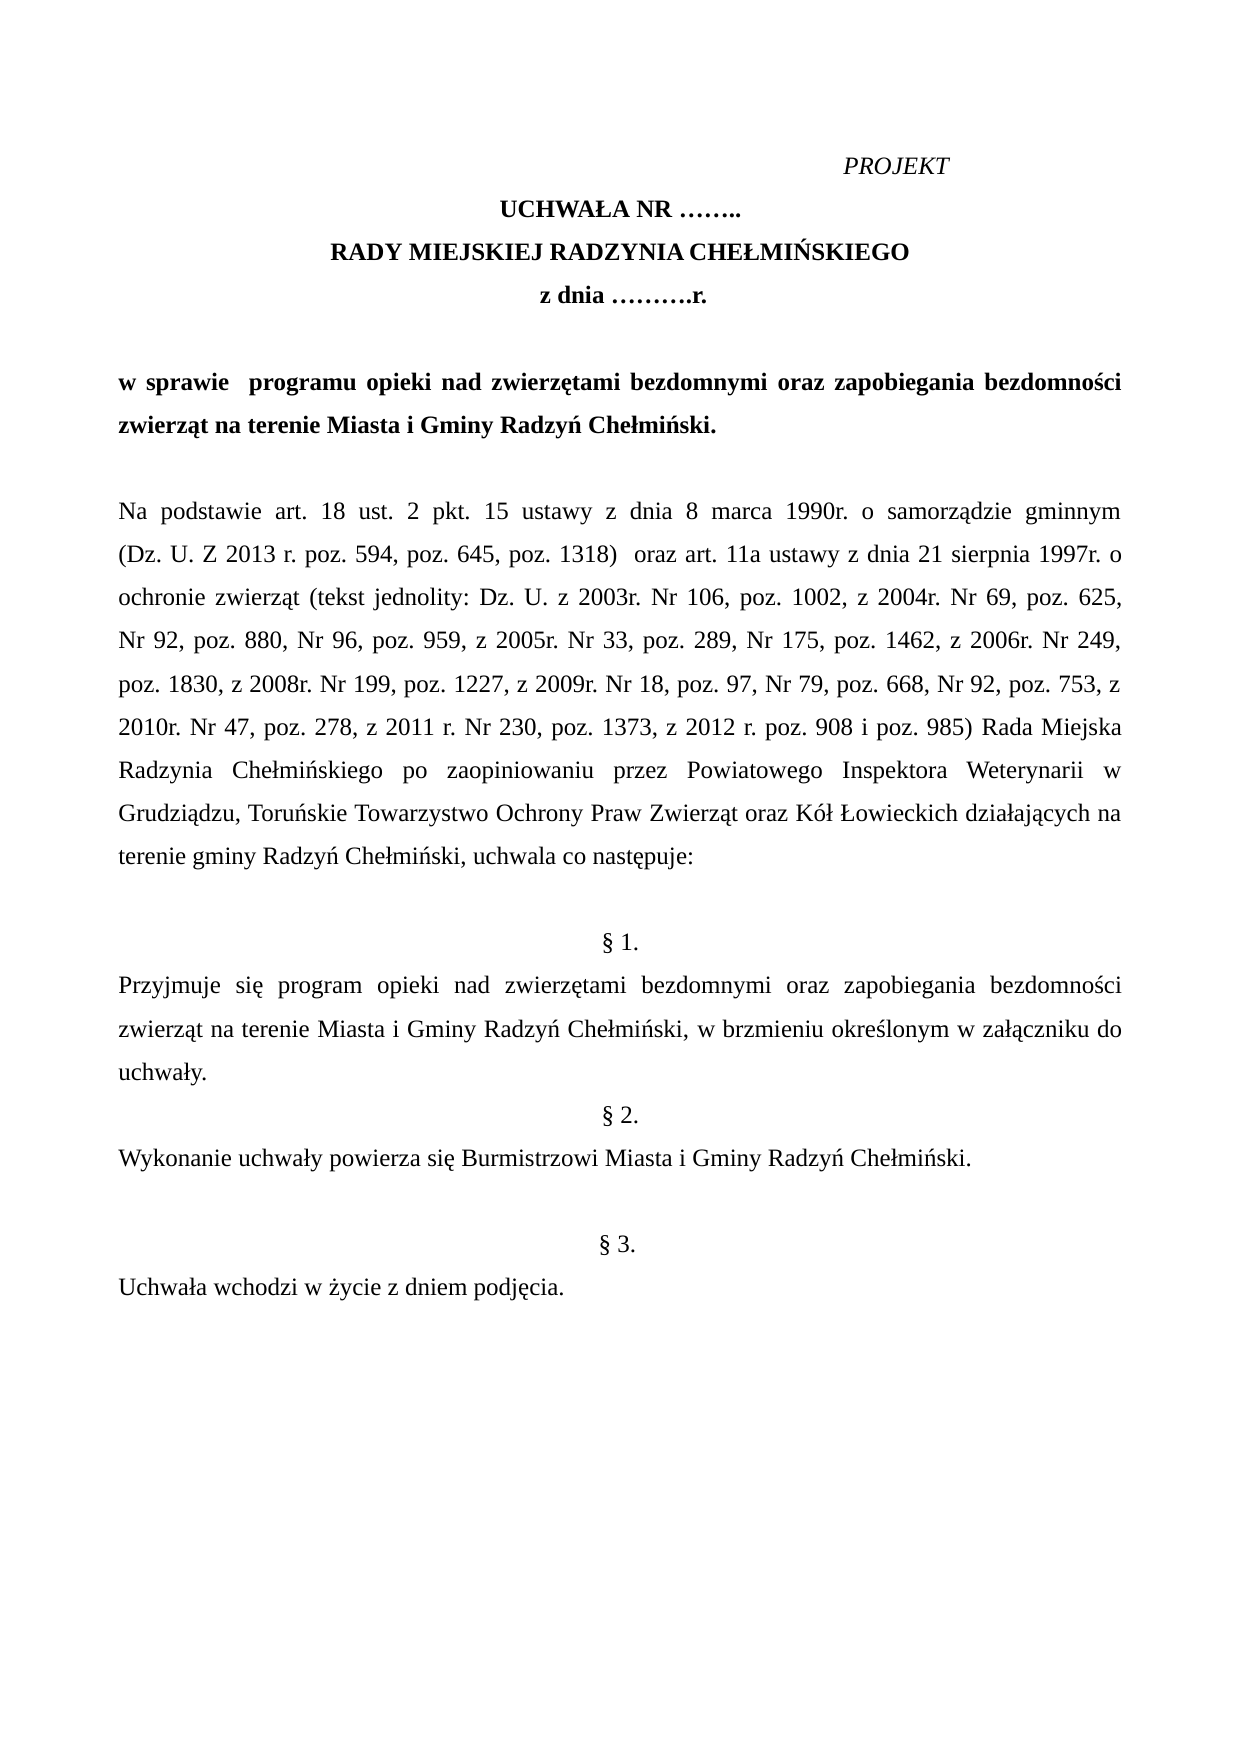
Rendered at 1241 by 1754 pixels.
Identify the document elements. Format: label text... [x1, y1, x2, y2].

text § 3. [118, 1229, 1122, 1258]
text RADY MIEJSKIEJ RADZYNIA CHEŁMIŃSKIEGO [118, 237, 1122, 266]
text Wykonanie uchwały powierza się Burmistrzowi Miasta i Gminy Radzyń Chełmiński. [118, 1143, 1122, 1172]
text Na podstawie art. 18 ust. 2 pkt. 15 ustawy z dnia 8 marca 1990r. o samorządzie gminnym (Dz. U. Z 2013 r. poz. 594, poz. 645, poz. 1318) oraz art. 11a ustawy z dnia 21 sierpnia 1997r. o ochronie zwierząt (tekst jednolity: Dz. U. z 2003r. Nr 106, poz. 1002, z 2004r. Nr 69, poz. 625, Nr 92, poz. 880, Nr 96, poz. 959, z 2005r. Nr 33, poz. 289, Nr 175, poz. 1462, z 2006r. Nr 249, poz. 1830, z 2008r. Nr 199, poz. 1227, z 2009r. Nr 18, poz. 97, Nr 79, poz. 668, Nr 92, poz. 753, z 2010r. Nr 47, poz. 278, z 2011 r. Nr 230, poz. 1373, z 2012 r. poz. 908 i poz. 985) Rada Miejska Radzynia Chełmińskiego po zaopiniowaniu przez Powiatowego Inspektora Weterynarii w Grudziądzu, Toruńskie Towarzystwo Ochrony Praw Zwierząt oraz Kół Łowieckich działających na terenie gminy Radzyń Chełmiński, uchwala co następuje: [118, 496, 1122, 870]
text PROJEKT [118, 151, 1122, 180]
text § 1. [118, 927, 1122, 956]
text § 2. [118, 1100, 1122, 1129]
text z dnia ……….r. [118, 281, 1122, 309]
text Przyjmuje się program opieki nad zwierzętami bezdomnymi oraz zapobiegania bezdomności zwierząt na terenie Miasta i Gminy Radzyń Chełmiński, w brzmieniu określonym w załączniku do uchwały. [118, 971, 1122, 1086]
text Uchwała wchodzi w życie z dniem podjęcia. [118, 1272, 1122, 1301]
text UCHWAŁA NR …….. [118, 194, 1122, 223]
text w sprawie programu opieki nad zwierzętami bezdomnymi oraz zapobiegania bezdomności zwierząt na terenie Miasta i Gminy Radzyń Chełmiński. [118, 367, 1122, 439]
